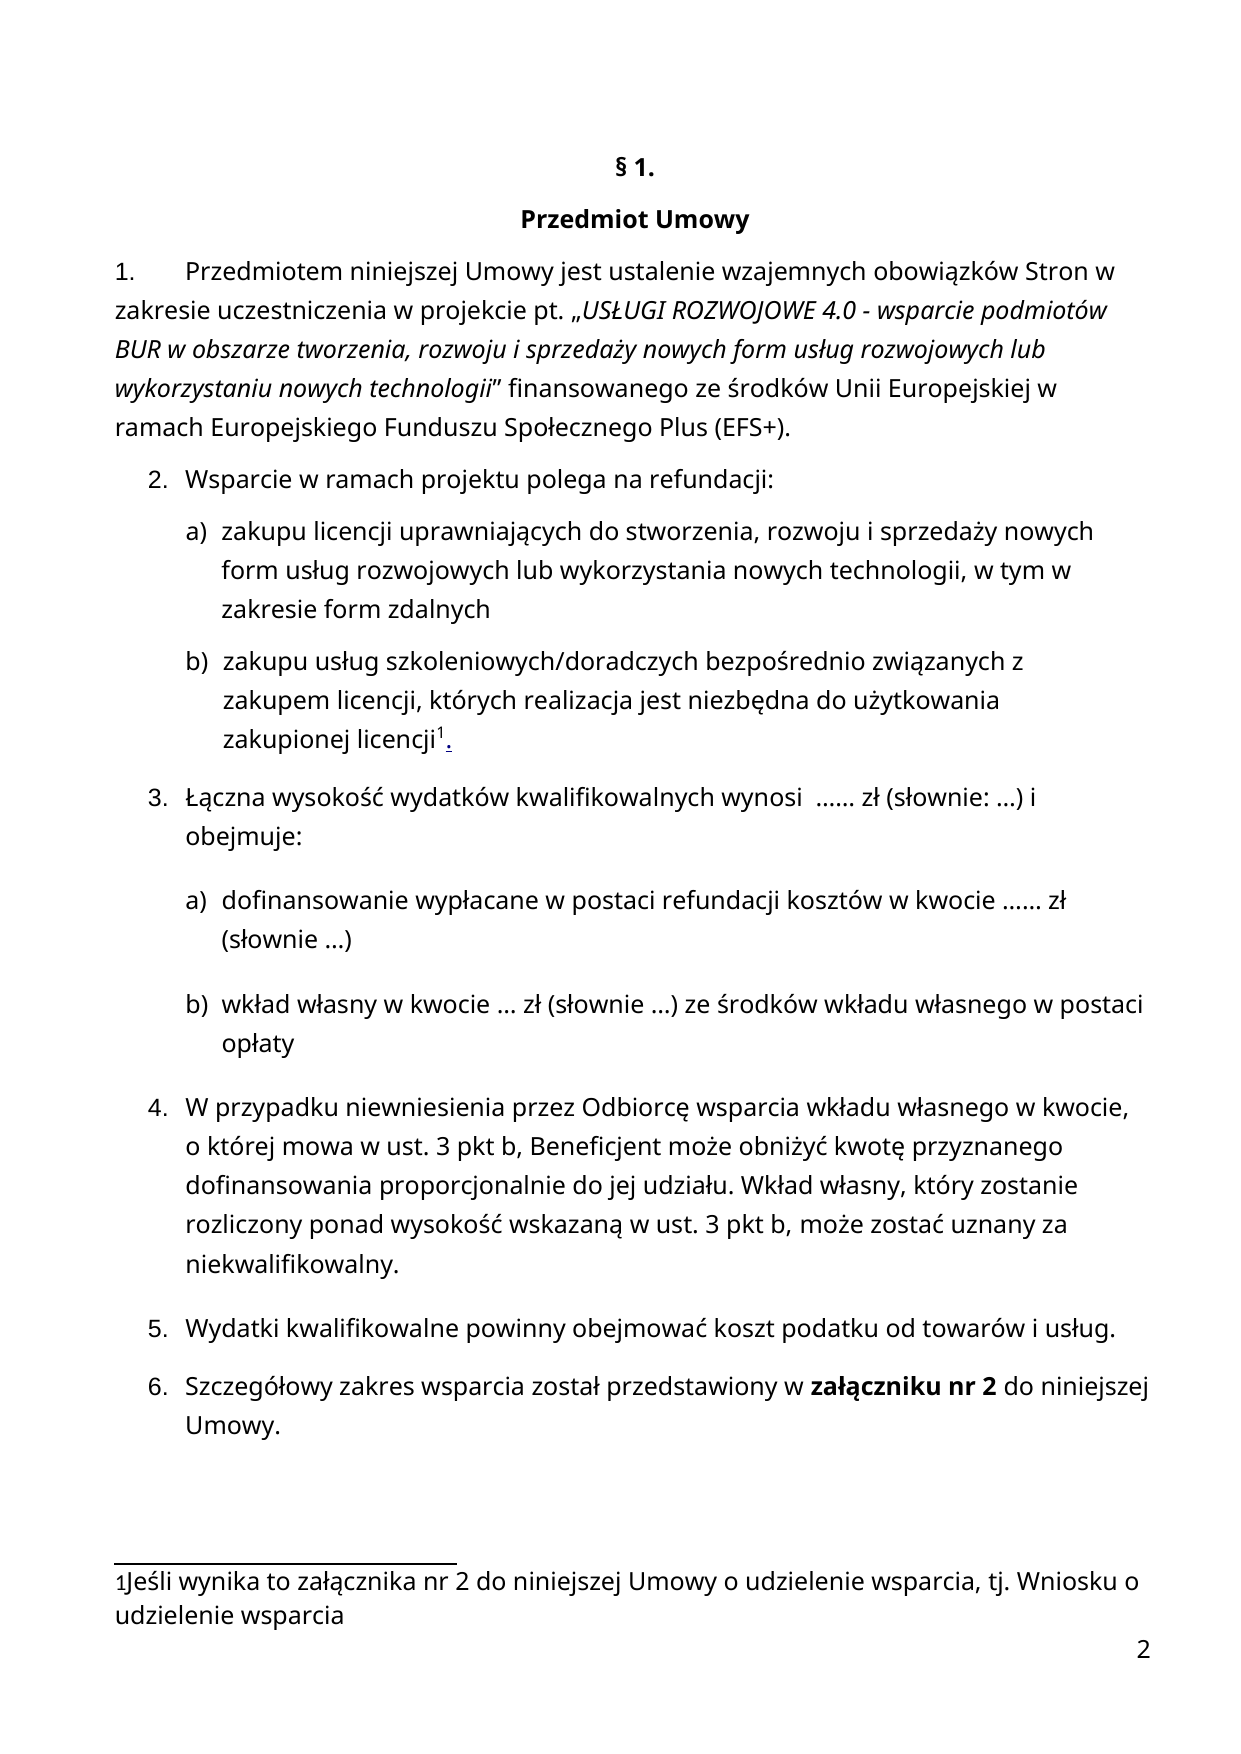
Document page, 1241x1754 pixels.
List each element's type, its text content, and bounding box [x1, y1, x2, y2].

list Szczegółowy zakres wsparcia został przedstawiony w załączniku nr 2 do niniejszej Umowy. [148, 1368, 1151, 1442]
list zakupu licencji uprawniających do stworzenia, rozwoju i sprzedaży nowych form usług rozwojowych lub wykorzystania nowych technologii, w tym w zakresie form zdalnych [185, 513, 1151, 626]
list zakupu usług szkoleniowych/doradczych bezpośrednio związanych z zakupem licencji, których realizacja jest niezbędna do użytkowania zakupionej licencji. [185, 643, 1123, 756]
list Łączna wysokość wydatków kwalifikowalnych wynosi …… zł (słownie: …) i obejmuje: [148, 780, 1151, 853]
subtitle Przedmiot Umowy [119, 202, 1151, 236]
list dofinansowanie wypłacane w postaci refundacji kosztów w kwocie …… zł (słownie …) [185, 883, 1151, 956]
list Przedmiotem niniejszej Umowy jest ustalenie wzajemnych obowiązków Stron w zakresie uczestniczenia w projekcie pt. „USŁUGI ROZWOJOWE 4.0 - wsparcie podmiotów BUR w obszarze tworzenia, rozwoju i sprzedaży nowych form usług rozwojowych lub wykorzystaniu nowych technologii” finansowanego ze środków Unii Europejskiej w ramach Europejskiego Funduszu Społecznego Plus (EFS+). [114, 253, 1123, 444]
list Jeśli wynika to załącznika nr 2 do niniejszej Umowy o udzielenie wsparcia, tj. Wniosku o udzielenie wsparcia [114, 1564, 1151, 1632]
subtitle § 1. [119, 150, 1151, 184]
list Wydatki kwalifikowalne powinny obejmować koszt podatku od towarów i usług. [148, 1311, 1151, 1344]
list wkład własny w kwocie … zł (słownie …) ze środków wkładu własnego w postaci opłaty [185, 986, 1151, 1059]
list W przypadku niewniesienia przez Odbiorcę wsparcia wkładu własnego w kwocie, o której mowa w ust. 3 pkt b, Beneficjent może obniżyć kwotę przyznanego dofinansowania proporcjonalnie do jej udziału. Wkład własny, który zostanie rozliczony ponad wysokość wskazaną w ust. 3 pkt b, może zostać uznany za niekwalifikowalny. [148, 1090, 1151, 1280]
list Wsparcie w ramach projektu polega na refundacji: [148, 462, 1151, 496]
